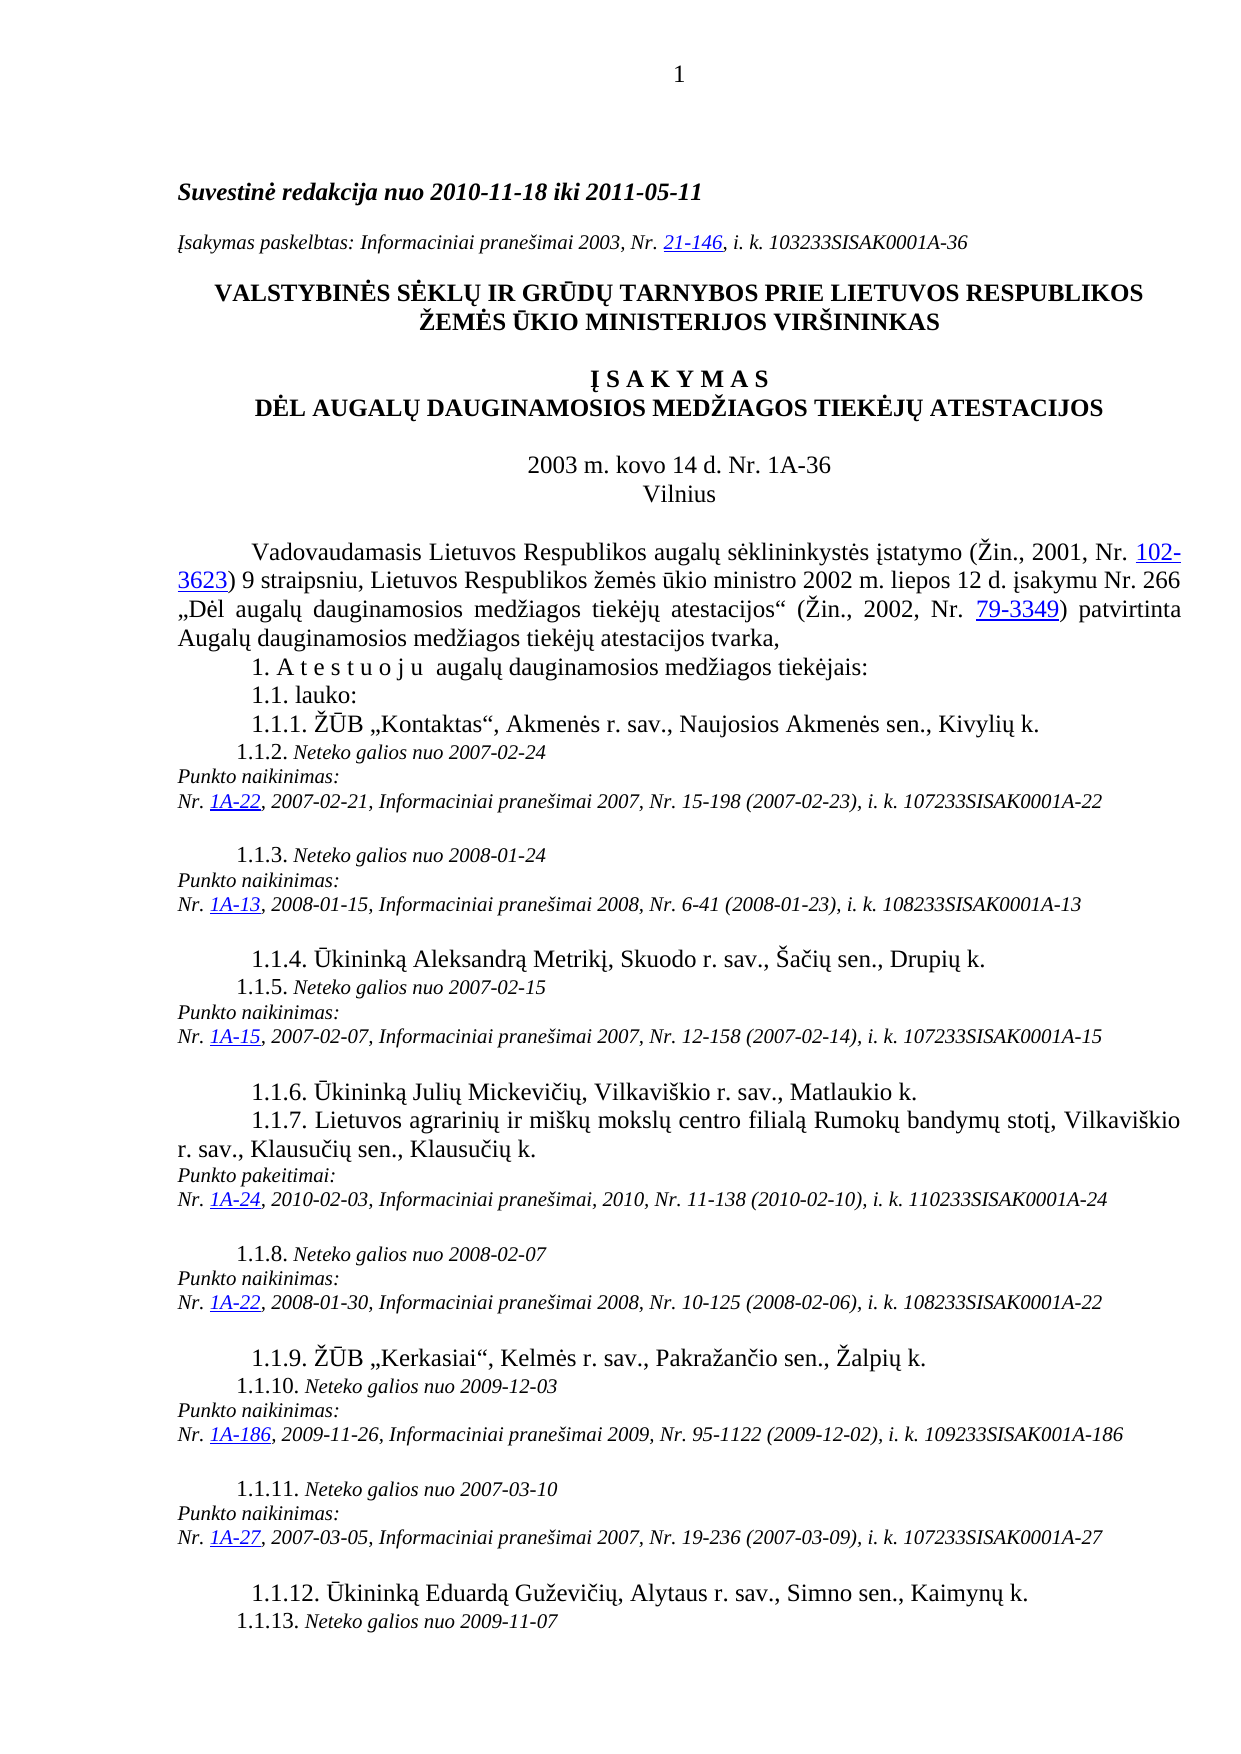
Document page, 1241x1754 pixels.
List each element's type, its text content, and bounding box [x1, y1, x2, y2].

text Punkto naikinimas: [177, 1266, 1181, 1290]
text Į S A K Y M A S [177, 364, 1181, 393]
text 1.1.12. Ūkininką Eduardą Guževičių, Alytaus r. sav., Simno sen., Kaimynų k. [177, 1578, 1181, 1607]
text 1.1.11. Neteko galios nuo 2007-03-10 [177, 1475, 1181, 1501]
text 2003 m. kovo 14 d. Nr. 1A-36 [177, 451, 1181, 479]
text Vilnius [177, 479, 1181, 508]
text Punkto naikinimas: [177, 764, 1181, 788]
text 1.1. lauko: [177, 681, 1181, 709]
text Punkto pakeitimai: [177, 1163, 1181, 1187]
text Punkto naikinimas: [177, 1398, 1181, 1422]
text 1.1.1. ŽŪB „Kontaktas“, Akmenės r. sav., Naujosios Akmenės sen., Kivylių k. [177, 709, 1181, 738]
text 1.1.13. Neteko galios nuo 2009-11-07 [177, 1607, 1181, 1633]
text Nr. 1A-24, 2010-02-03, Informaciniai pranešimai, 2010, Nr. 11-138 (2010-02-10), i. k. 110233SISAK0001A-24 [177, 1187, 1181, 1211]
text Nr. 1A-22, 2007-02-21, Informaciniai pranešimai 2007, Nr. 15-198 (2007-02-23), i. k. 107233SISAK0001A-22 [177, 788, 1181, 813]
text Nr. 1A-22, 2008-01-30, Informaciniai pranešimai 2008, Nr. 10-125 (2008-02-06), i. k. 108233SISAK0001A-22 [177, 1290, 1181, 1314]
text Suvestinė redakcija nuo 2010-11-18 iki 2011-05-11 [177, 177, 1181, 206]
text VALSTYBINĖS SĖKLŲ IR GRŪDŲ TARNYBOS PRIE LIETUVOS RESPUBLIKOS ŽEMĖS ŪKIO MINISTERIJOS VIRŠININKAS [177, 278, 1181, 336]
text 1.1.5. Neteko galios nuo 2007-02-15 [177, 973, 1181, 1000]
text Nr. 1A-186, 2009-11-26, Informaciniai pranešimai 2009, Nr. 95-1122 (2009-12-02), i. k. 109233SISAK001A-186 [177, 1422, 1181, 1446]
text Punkto naikinimas: [177, 868, 1181, 892]
text Nr. 1A-15, 2007-02-07, Informaciniai pranešimai 2007, Nr. 12-158 (2007-02-14), i. k. 107233SISAK0001A-15 [177, 1024, 1181, 1048]
text 1.1.3. Neteko galios nuo 2008-01-24 [177, 841, 1181, 868]
text 1.1.6. Ūkininką Julių Mickevičių, Vilkaviškio r. sav., Matlaukio k. [177, 1077, 1181, 1105]
text 1.1.8. Neteko galios nuo 2008-02-07 [177, 1240, 1181, 1266]
text 1.1.7. Lietuvos agrarinių ir miškų mokslų centro filialą Rumokų bandymų stotį, Vilkaviškio r. sav., Klausučių sen., Klausučių k. [177, 1105, 1181, 1163]
text 1.1.10. Neteko galios nuo 2009-12-03 [177, 1372, 1181, 1398]
text 1. Atestuoju augalų dauginamosios medžiagos tiekėjais: [177, 652, 1181, 681]
text DĖL AUGALŲ DAUGINAMOSIOS MEDŽIAGOS TIEKĖJŲ ATESTACIJOS [177, 393, 1181, 422]
text 1.1.2. Neteko galios nuo 2007-02-24 [177, 738, 1181, 764]
text Įsakymas paskelbtas: Informaciniai pranešimai 2003, Nr. 21-146, i. k. 103233SISAK0001A-36 [177, 230, 1181, 254]
text 1.1.9. ŽŪB „Kerkasiai“, Kelmės r. sav., Pakražančio sen., Žalpių k. [177, 1343, 1181, 1372]
text Nr. 1A-13, 2008-01-15, Informaciniai pranešimai 2008, Nr. 6-41 (2008-01-23), i. k. 108233SISAK0001A-13 [177, 892, 1181, 916]
text 1.1.4. Ūkininką Aleksandrą Metrikį, Skuodo r. sav., Šačių sen., Drupių k. [177, 944, 1181, 973]
text Punkto naikinimas: [177, 1000, 1181, 1024]
text Punkto naikinimas: [177, 1501, 1181, 1525]
text Vadovaudamasis Lietuvos Respublikos augalų sėklininkystės įstatymo (Žin., 2001, Nr. 102-3623) 9 straipsniu, Lietuvos Respublikos žemės ūkio ministro 2002 m. liepos 12 d. įsakymu Nr. 266 „Dėl augalų dauginamosios medžiagos tiekėjų atestacijos“ (Žin., 2002, Nr. 79-3349) patvirtinta Augalų dauginamosios medžiagos tiekėjų atestacijos tvarka, [177, 537, 1181, 652]
text Nr. 1A-27, 2007-03-05, Informaciniai pranešimai 2007, Nr. 19-236 (2007-03-09), i. k. 107233SISAK0001A-27 [177, 1525, 1181, 1549]
